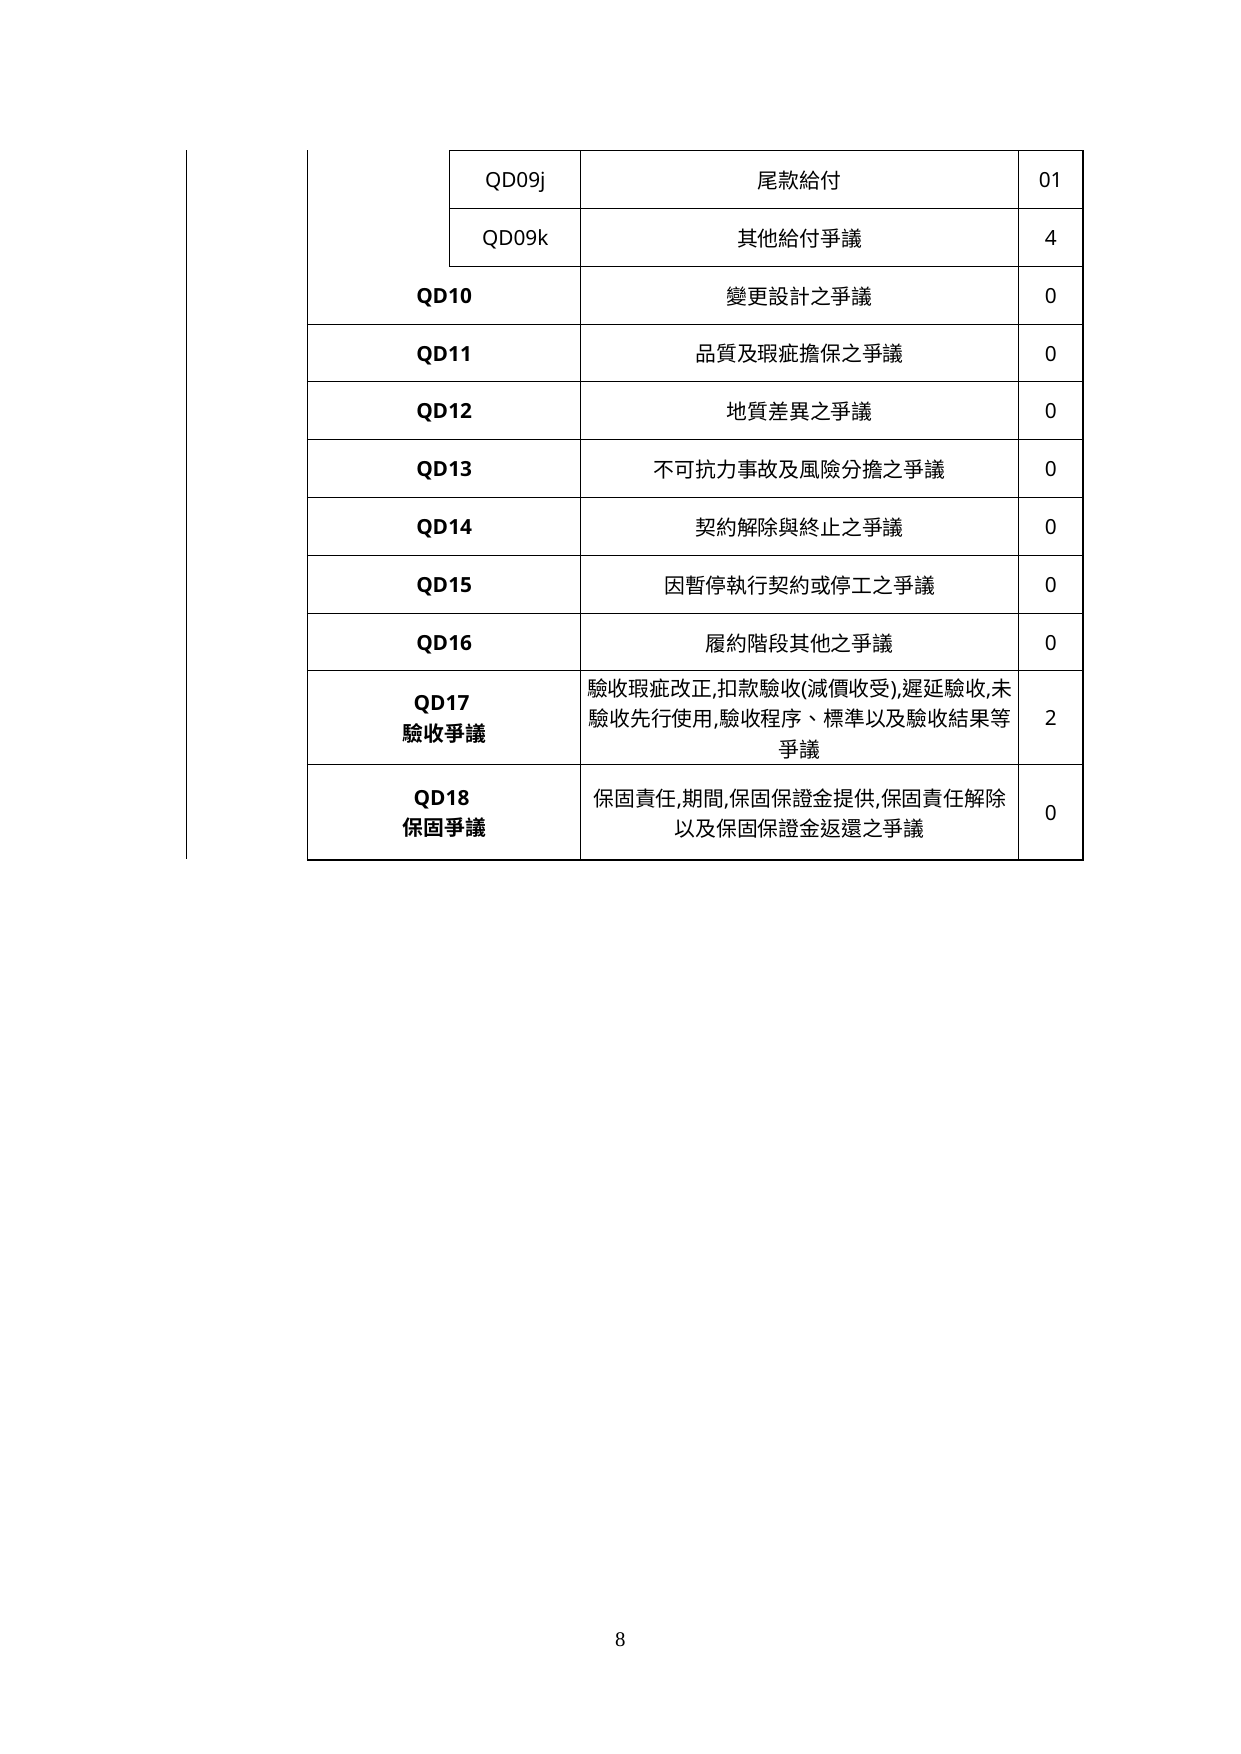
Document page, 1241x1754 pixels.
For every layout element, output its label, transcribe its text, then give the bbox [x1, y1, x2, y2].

table_cell 不可抗力事故及風險分擔之爭議 [581, 440, 1018, 497]
table_cell 因暫停執行契約或停工之爭議 [581, 556, 1018, 612]
table_cell 0 [1019, 765, 1082, 859]
table_cell QD16 [308, 614, 580, 670]
table_cell QD09j [450, 151, 580, 208]
table_cell 0 [1019, 325, 1082, 381]
table_cell [187, 150, 307, 859]
table_cell 契約解除與終止之爭議 [581, 498, 1018, 555]
table_cell 0 [1019, 498, 1082, 555]
table_cell 4 [1019, 209, 1082, 266]
table_cell [308, 150, 449, 266]
table_cell 驗收瑕疵改正,扣款驗收(減價收受),遲延驗收,未驗收先行使用,驗收程序、標準以及驗收結果等爭議 [581, 671, 1018, 764]
table_cell 其他給付爭議 [581, 209, 1018, 266]
table_cell QD17 驗收爭議 [308, 671, 580, 764]
table_cell QD09k [450, 209, 580, 266]
table_cell QD15 [308, 556, 580, 612]
table_cell QD10 [308, 266, 580, 323]
table_cell 變更設計之爭議 [581, 267, 1018, 323]
table_cell 0 [1019, 440, 1082, 497]
table_cell QD18 保固爭議 [308, 765, 580, 859]
table_cell QD14 [308, 498, 580, 555]
table_cell 保固責任,期間,保固保證金提供,保固責任解除以及保固保證金返還之爭議 [581, 765, 1018, 859]
table_cell 0 [1019, 267, 1082, 323]
table_cell 0 [1019, 382, 1082, 439]
table_cell 尾款給付 [581, 151, 1018, 208]
table_cell 品質及瑕疵擔保之爭議 [581, 325, 1018, 381]
table_cell 01 [1019, 151, 1082, 208]
table_cell QD13 [308, 440, 580, 497]
table_cell 0 [1019, 614, 1082, 670]
table_cell QD12 [308, 382, 580, 439]
table_cell QD11 [308, 325, 580, 381]
table_cell 地質差異之爭議 [581, 382, 1018, 439]
table_cell 0 [1019, 556, 1082, 612]
table_cell 履約階段其他之爭議 [581, 614, 1018, 670]
table_cell 2 [1019, 671, 1082, 764]
